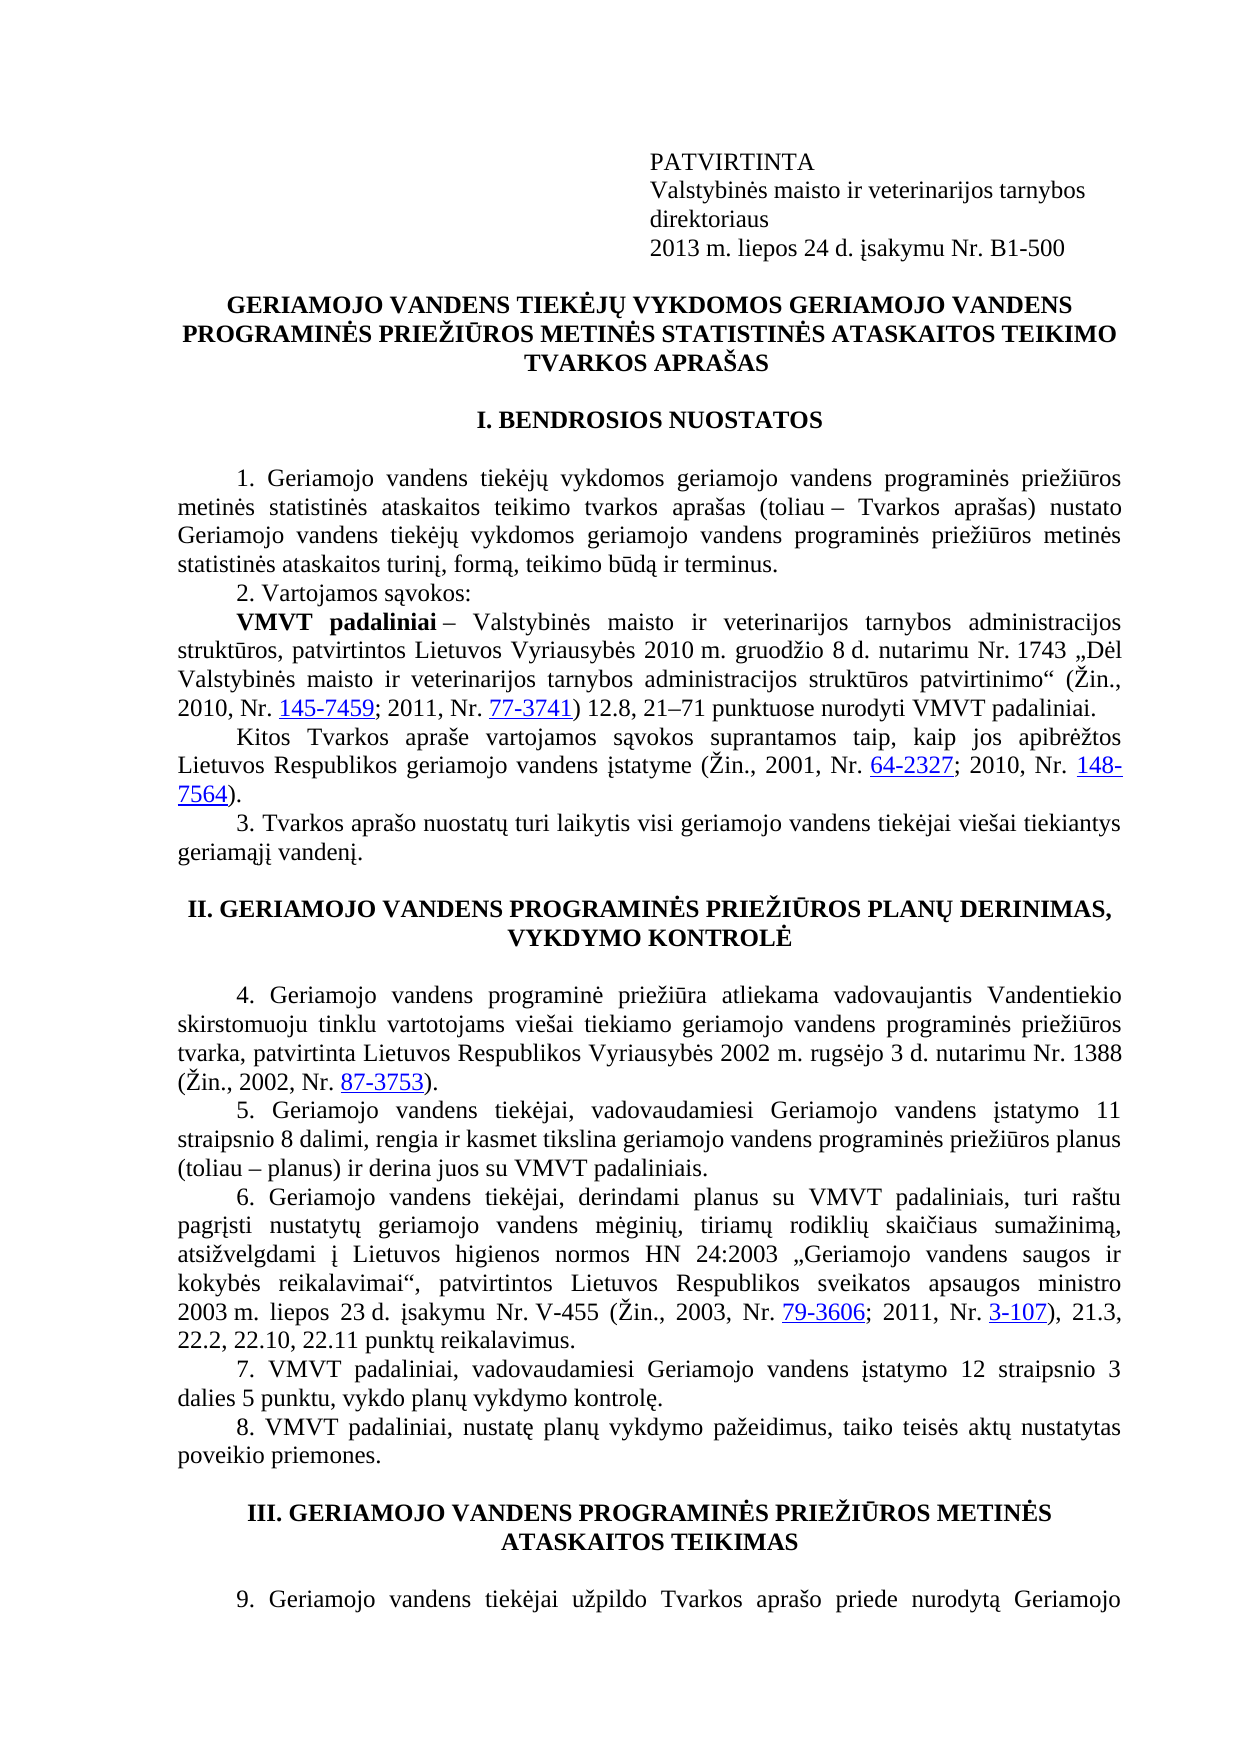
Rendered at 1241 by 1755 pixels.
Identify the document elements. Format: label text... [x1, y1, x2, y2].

text III. GERIAMOJO VANDENS PROGRAMINĖS PRIEŽIŪROS METINĖS ATASKAITOS teikimAS [177, 1498, 1122, 1556]
text 9. Geriamojo vandens tiekėjai užpildo Tvarkos aprašo priede nurodytą Geriamojo [177, 1584, 1122, 1613]
text 3. Tvarkos aprašo nuostatų turi laikytis visi geriamojo vandens tiekėjai viešai tiekiantys geriamąjį vandenį. [177, 808, 1122, 866]
text PATVIRTINTA [649, 147, 1122, 176]
text 1. Geriamojo vandens tiekėjų vykdomos geriamojo vandens programinės priežiūros metinės statistinės ataskaitos teikimo tvarkos aprašas (toliau – Tvarkos aprašas) nustato Geriamojo vandens tiekėjų vykdomos geriamojo vandens programinės priežiūros metinės statistinės ataskaitos turinį, formą, teikimo būdą ir terminus. [177, 463, 1122, 578]
text Valstybinės maisto ir veterinarijos tarnybos direktoriaus [649, 176, 1122, 233]
text GERIAMOJO VANDENS TIEKĖJŲ VYKDOMOS GERIAMOJO VANDENS PROGRAMINĖS PRIEŽIŪROS METINĖS STATISTINĖS ATASKAITOS TEIKIMO TVARKOS APRAŠAS [177, 291, 1122, 377]
text VMVT padaliniai – Valstybinės maisto ir veterinarijos tarnybos administracijos struktūros, patvirtintos Lietuvos Vyriausybės 2010 m. gruodžio 8 d. nutarimu Nr. 1743 „Dėl Valstybinės maisto ir veterinarijos tarnybos administracijos struktūros patvirtinimo“ (Žin., 2010, Nr. 145-7459; 2011, Nr. 77-3741) 12.8, 21–71 punktuose nurodyti VMVT padaliniai. [177, 607, 1122, 722]
text 5. Geriamojo vandens tiekėjai, vadovaudamiesi Geriamojo vandens įstatymo 11 straipsnio 8 dalimi, rengia ir kasmet tikslina geriamojo vandens programinės priežiūros planus (toliau – planus) ir derina juos su VMVT padaliniais. [177, 1096, 1122, 1182]
text II. GERIAMOJO VANDENS PROGRAMINĖS PRIEŽIŪROS PLANŲ DERINIMAS, VYKDYMO KONTROLĖ [177, 894, 1122, 952]
text 8. VMVT padaliniai, nustatę planų vykdymo pažeidimus, taiko teisės aktų nustatytas poveikio priemones. [177, 1412, 1122, 1469]
text 2013 m. liepos 24 d. įsakymu Nr. B1-500 [649, 233, 1122, 262]
text Kitos Tvarkos apraše vartojamos sąvokos suprantamos taip, kaip jos apibrėžtos Lietuvos Respublikos geriamojo vandens įstatyme (Žin., 2001, Nr. 64-2327; 2010, Nr. 148-7564). [177, 722, 1122, 808]
text 6. Geriamojo vandens tiekėjai, derindami planus su VMVT padaliniais, turi raštu pagrįsti nustatytų geriamojo vandens mėginių, tiriamų rodiklių skaičiaus sumažinimą, atsižvelgdami į Lietuvos higienos normos HN 24:2003 „Geriamojo vandens saugos ir kokybės reikalavimai“, patvirtintos Lietuvos Respublikos sveikatos apsaugos ministro 2003 m. liepos 23 d. įsakymu Nr. V-455 (Žin., 2003, Nr. 79-3606; 2011, Nr. 3-107), 21.3, 22.2, 22.10, 22.11 punktų reikalavimus. [177, 1182, 1122, 1354]
text 4. Geriamojo vandens programinė priežiūra atliekama vadovaujantis Vandentiekio skirstomuoju tinklu vartotojams viešai tiekiamo geriamojo vandens programinės priežiūros tvarka, patvirtinta Lietuvos Respublikos Vyriausybės 2002 m. rugsėjo 3 d. nutarimu Nr. 1388 (Žin., 2002, Nr. 87-3753). [177, 981, 1122, 1096]
text 7. VMVT padaliniai, vadovaudamiesi Geriamojo vandens įstatymo 12 straipsnio 3 dalies 5 punktu, vykdo planų vykdymo kontrolę. [177, 1354, 1122, 1412]
text I. bendrosios nuostatos [177, 406, 1122, 434]
text 2. Vartojamos sąvokos: [177, 578, 1122, 607]
